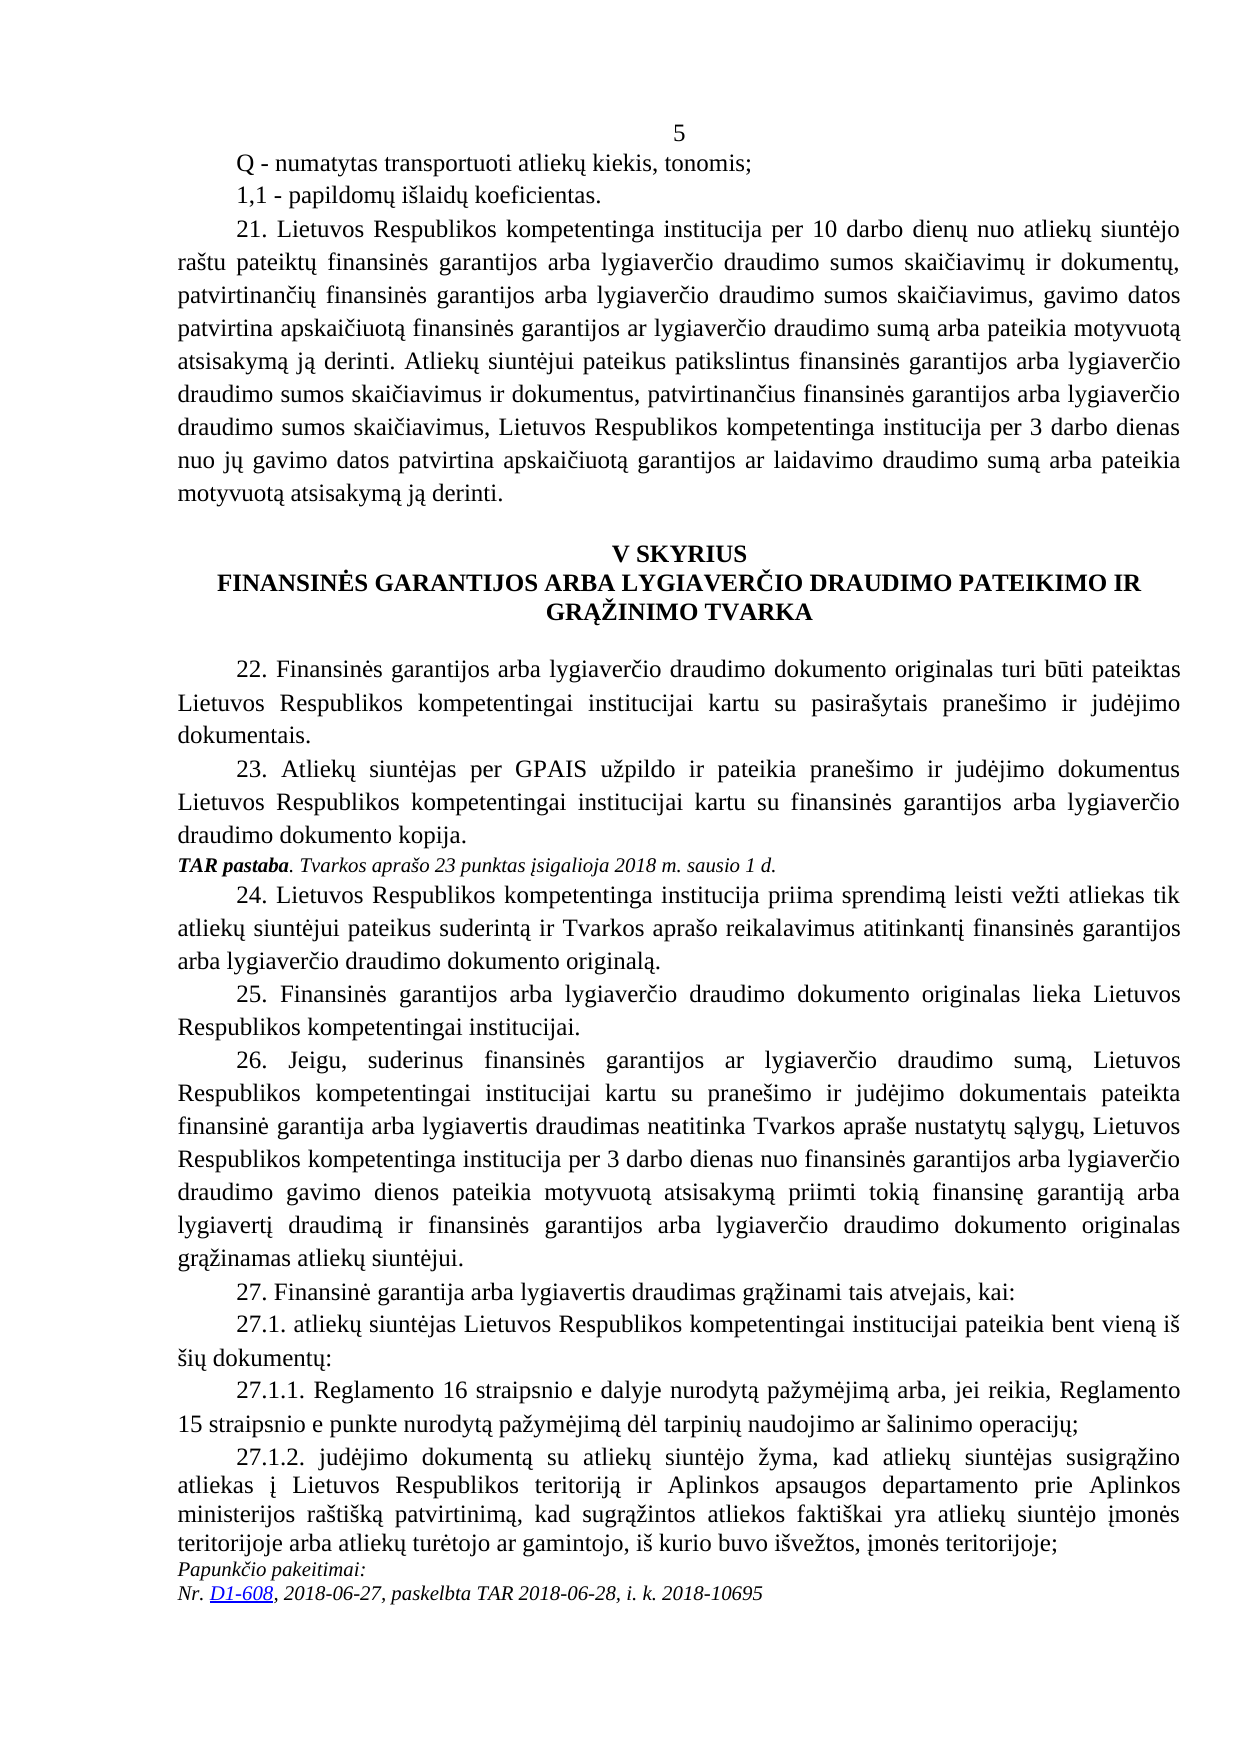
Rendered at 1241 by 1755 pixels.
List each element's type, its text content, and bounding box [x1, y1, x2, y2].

text 23. Atliekų siuntėjas per GPAIS užpildo ir pateikia pranešimo ir judėjimo dokumentus Lietuvos Respublikos kompetentingai institucijai kartu su finansinės garantijos arba lygiaverčio draudimo dokumento kopija. [177, 754, 1181, 848]
text 21. Lietuvos Respublikos kompetentinga institucija per 10 darbo dienų nuo atliekų siuntėjo raštu pateiktų finansinės garantijos arba lygiaverčio draudimo sumos skaičiavimų ir dokumentų, patvirtinančių finansinės garantijos arba lygiaverčio draudimo sumos skaičiavimus, gavimo datos patvirtina apskaičiuotą finansinės garantijos ar lygiaverčio draudimo sumą arba pateikia motyvuotą atsisakymą ją derinti. Atliekų siuntėjui pateikus patikslintus finansinės garantijos arba lygiaverčio draudimo sumos skaičiavimus ir dokumentus, patvirtinančius finansinės garantijos arba lygiaverčio draudimo sumos skaičiavimus, Lietuvos Respublikos kompetentinga institucija per 3 darbo dienas nuo jų gavimo datos patvirtina apskaičiuotą garantijos ar laidavimo draudimo sumą arba pateikia motyvuotą atsisakymą ją derinti. [177, 214, 1181, 507]
text Papunkčio pakeitimai: [177, 1557, 1181, 1581]
text V SKYRIUS [177, 539, 1181, 568]
text 27. Finansinė garantija arba lygiavertis draudimas grąžinami tais atvejais, kai: [236, 1277, 1181, 1305]
text FINANSINĖS GARANTIJOS ARBA LYGIAVERČIO DRAUDIMO PATEIKIMO IR GRĄŽINIMO TVARKA [177, 568, 1181, 626]
text 26. Jeigu, suderinus finansinės garantijos ar lygiaverčio draudimo sumą, Lietuvos Respublikos kompetentingai institucijai kartu su pranešimo ir judėjimo dokumentais pateikta finansinė garantija arba lygiavertis draudimas neatitinka Tvarkos apraše nustatytų sąlygų, Lietuvos Respublikos kompetentinga institucija per 3 darbo dienas nuo finansinės garantijos arba lygiaverčio draudimo gavimo dienos pateikia motyvuotą atsisakymą priimti tokią finansinę garantiją arba lygiavertį draudimą ir finansinės garantijos arba lygiaverčio draudimo dokumento originalas grąžinamas atliekų siuntėjui. [177, 1045, 1181, 1272]
text 27.1. atliekų siuntėjas Lietuvos Respublikos kompetentingai institucijai pateikia bent vieną iš šių dokumentų: [177, 1309, 1181, 1371]
text 25. Finansinės garantijos arba lygiaverčio draudimo dokumento originalas lieka Lietuvos Respublikos kompetentingai institucijai. [177, 979, 1181, 1041]
text Q - numatytas transportuoti atliekų kiekis, tonomis; [177, 148, 1181, 176]
text 22. Finansinės garantijos arba lygiaverčio draudimo dokumento originalas turi būti pateiktas Lietuvos Respublikos kompetentingai institucijai kartu su pasirašytais pranešimo ir judėjimo dokumentais. [177, 654, 1181, 749]
text Nr. D1-608, 2018-06-27, paskelbta TAR 2018-06-28, i. k. 2018-10695 [177, 1581, 1181, 1605]
text 1,1 - papildomų išlaidų koeficientas. [177, 181, 1181, 209]
text 24. Lietuvos Respublikos kompetentinga institucija priima sprendimą leisti vežti atliekas tik atliekų siuntėjui pateikus suderintą ir Tvarkos aprašo reikalavimus atitinkantį finansinės garantijos arba lygiaverčio draudimo dokumento originalą. [177, 880, 1181, 975]
text TAR pastaba. Tvarkos aprašo 23 punktas įsigalioja 2018 m. sausio 1 d. [177, 853, 1181, 877]
text 27.1.2. judėjimo dokumentą su atliekų siuntėjo žyma, kad atliekų siuntėjas susigrąžino atliekas į Lietuvos Respublikos teritoriją ir Aplinkos apsaugos departamento prie Aplinkos ministerijos raštišką patvirtinimą, kad sugrąžintos atliekos faktiškai yra atliekų siuntėjo įmonės teritorijoje arba atliekų turėtojo ar gamintojo, iš kurio buvo išvežtos, įmonės teritorijoje; [177, 1442, 1181, 1557]
text 27.1.1. Reglamento 16 straipsnio e dalyje nurodytą pažymėjimą arba, jei reikia, Reglamento 15 straipsnio e punkte nurodytą pažymėjimą dėl tarpinių naudojimo ar šalinimo operacijų; [177, 1376, 1181, 1437]
